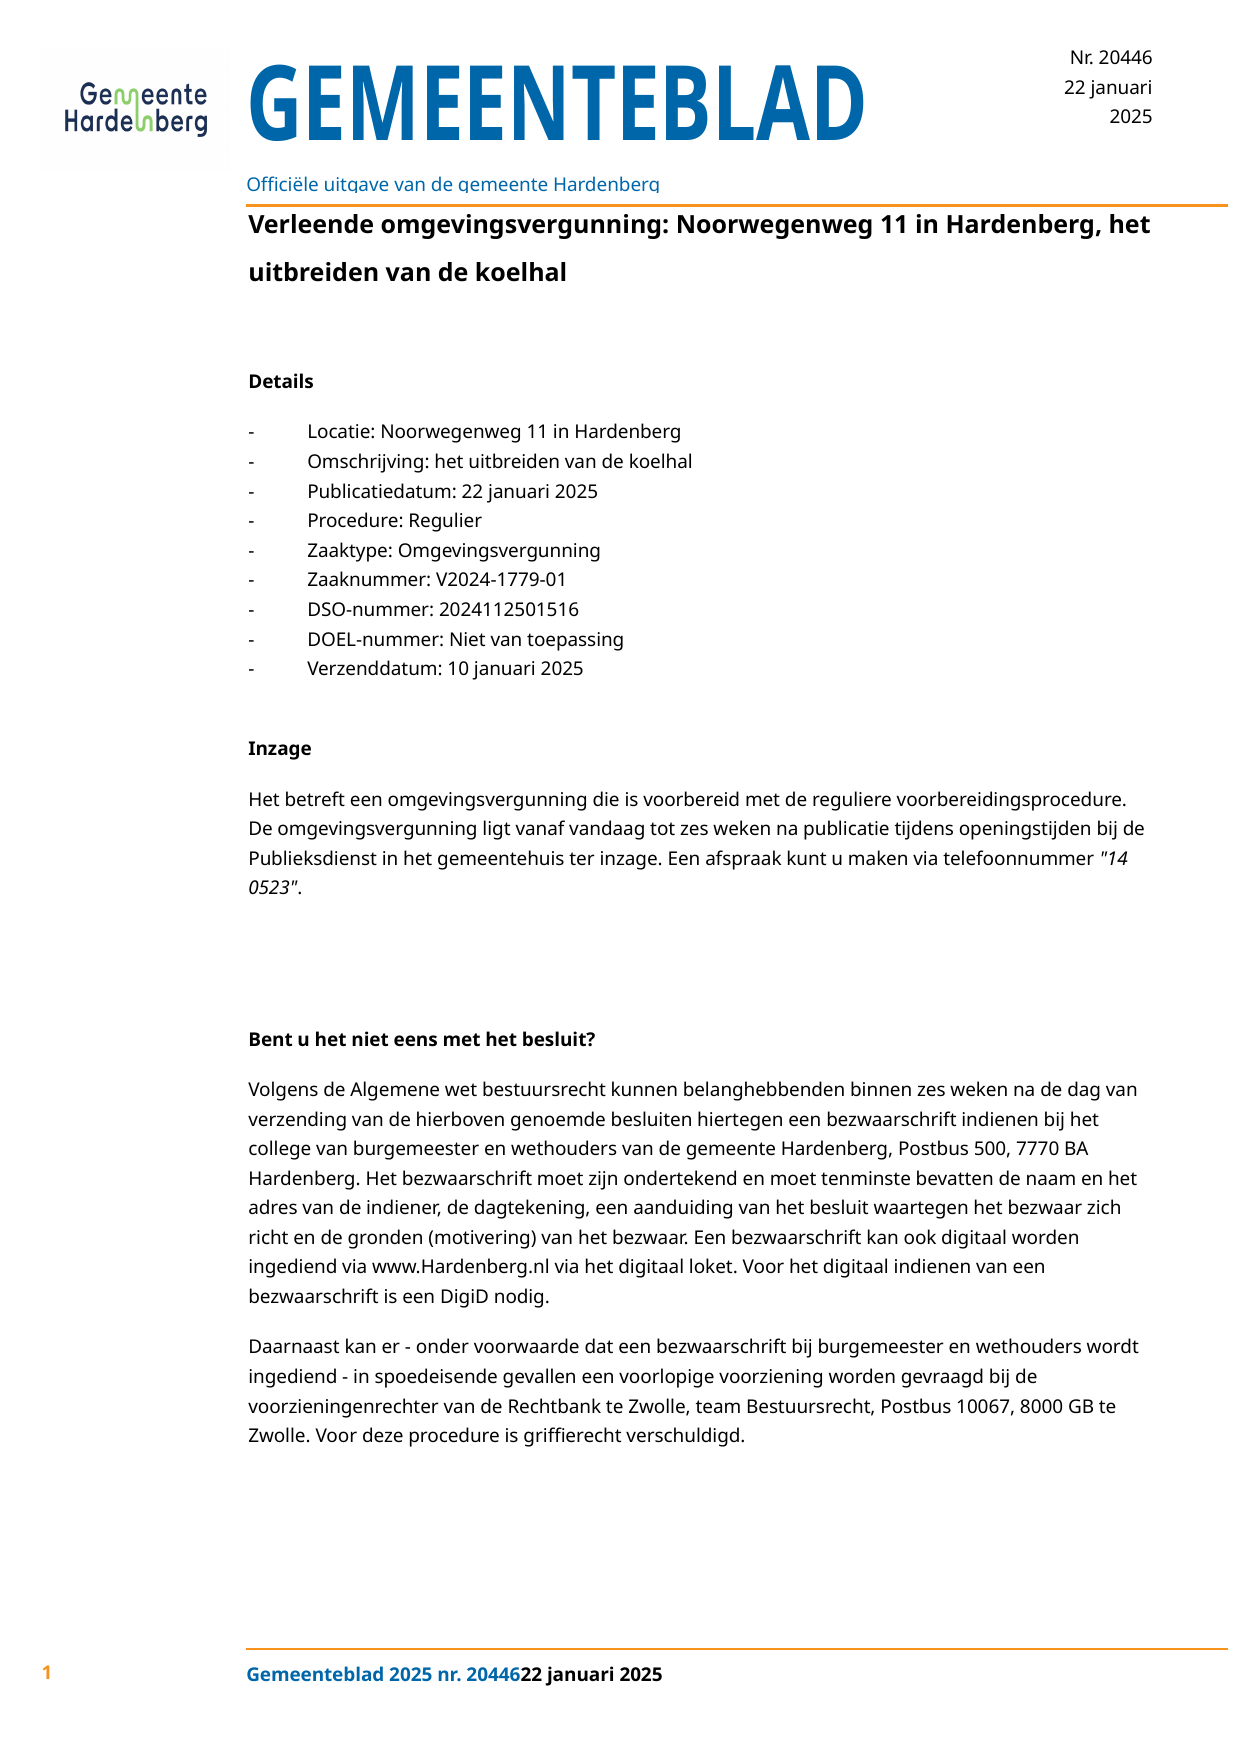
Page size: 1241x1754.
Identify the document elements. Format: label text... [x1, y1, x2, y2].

text Inzage [248, 735, 1152, 761]
list Zaaknummer: V2024-1779-01 [248, 567, 1152, 592]
text Het betreft een omgevingsvergunning die is voorbereid met de reguliere voorbereidingsprocedure. De omgevingsvergunning ligt vanaf vandaag tot zes weken na publicatie tijdens openingstijden bij de Publieksdienst in het gemeentehuis ter inzage. Een afspraak kunt u maken via telefoonnummer "14 0523". [248, 786, 1152, 900]
list Verzenddatum: 10 januari 2025 [248, 655, 1152, 681]
list Locatie: Noorwegenweg 11 in Hardenberg [248, 419, 1152, 444]
text Details [248, 368, 1152, 394]
list DSO-nummer: 2024112501516 [248, 596, 1152, 622]
list Publicatiedatum: 22 januari 2025 [248, 478, 1152, 504]
list Omschrijving: het uitbreiden van de koelhal [248, 448, 1152, 474]
text Verleende omgevingsvergunning: Noorwegenweg 11 in Hardenberg, het uitbreiden van de koelhal [248, 207, 1152, 288]
list Zaaktype: Omgevingsvergunning [248, 537, 1152, 563]
list Procedure: Regulier [248, 507, 1152, 533]
picture [41, 47, 231, 172]
text Daarnaast kan er - onder voorwaarde dat een bezwaarschrift bij burgemeester en wethouders wordt ingediend - in spoedeisende gevallen een voorlopige voorziening worden gevraagd bij de voorzieningenrechter van de Rechtbank te Zwolle, team Bestuursrecht, Postbus 10067, 8000 GB te Zwolle. Voor deze procedure is griffierecht verschuldigd. [248, 1334, 1152, 1448]
text Volgens de Algemene wet bestuursrecht kunnen belanghebbenden binnen zes weken na de dag van verzending van de hierboven genoemde besluiten hiertegen een bezwaarschrift indienen bij het college van burgemeester en wethouders van de gemeente Hardenberg, Postbus 500, 7770 BA Hardenberg. Het bezwaarschrift moet zijn ondertekend en moet tenminste bevatten de naam en het adres van de indiener, de dagtekening, een aanduiding van het besluit waartegen het bezwaar zich richt en de gronden (motivering) van het bezwaar. Een bezwaarschrift kan ook digitaal worden ingediend via www.Hardenberg.nl via het digitaal loket. Voor het digitaal indienen van een bezwaarschrift is een DigiD nodig. [248, 1076, 1152, 1309]
text Bent u het niet eens met het besluit? [248, 1026, 1152, 1052]
list DOEL-nummer: Niet van toepassing [248, 626, 1152, 652]
